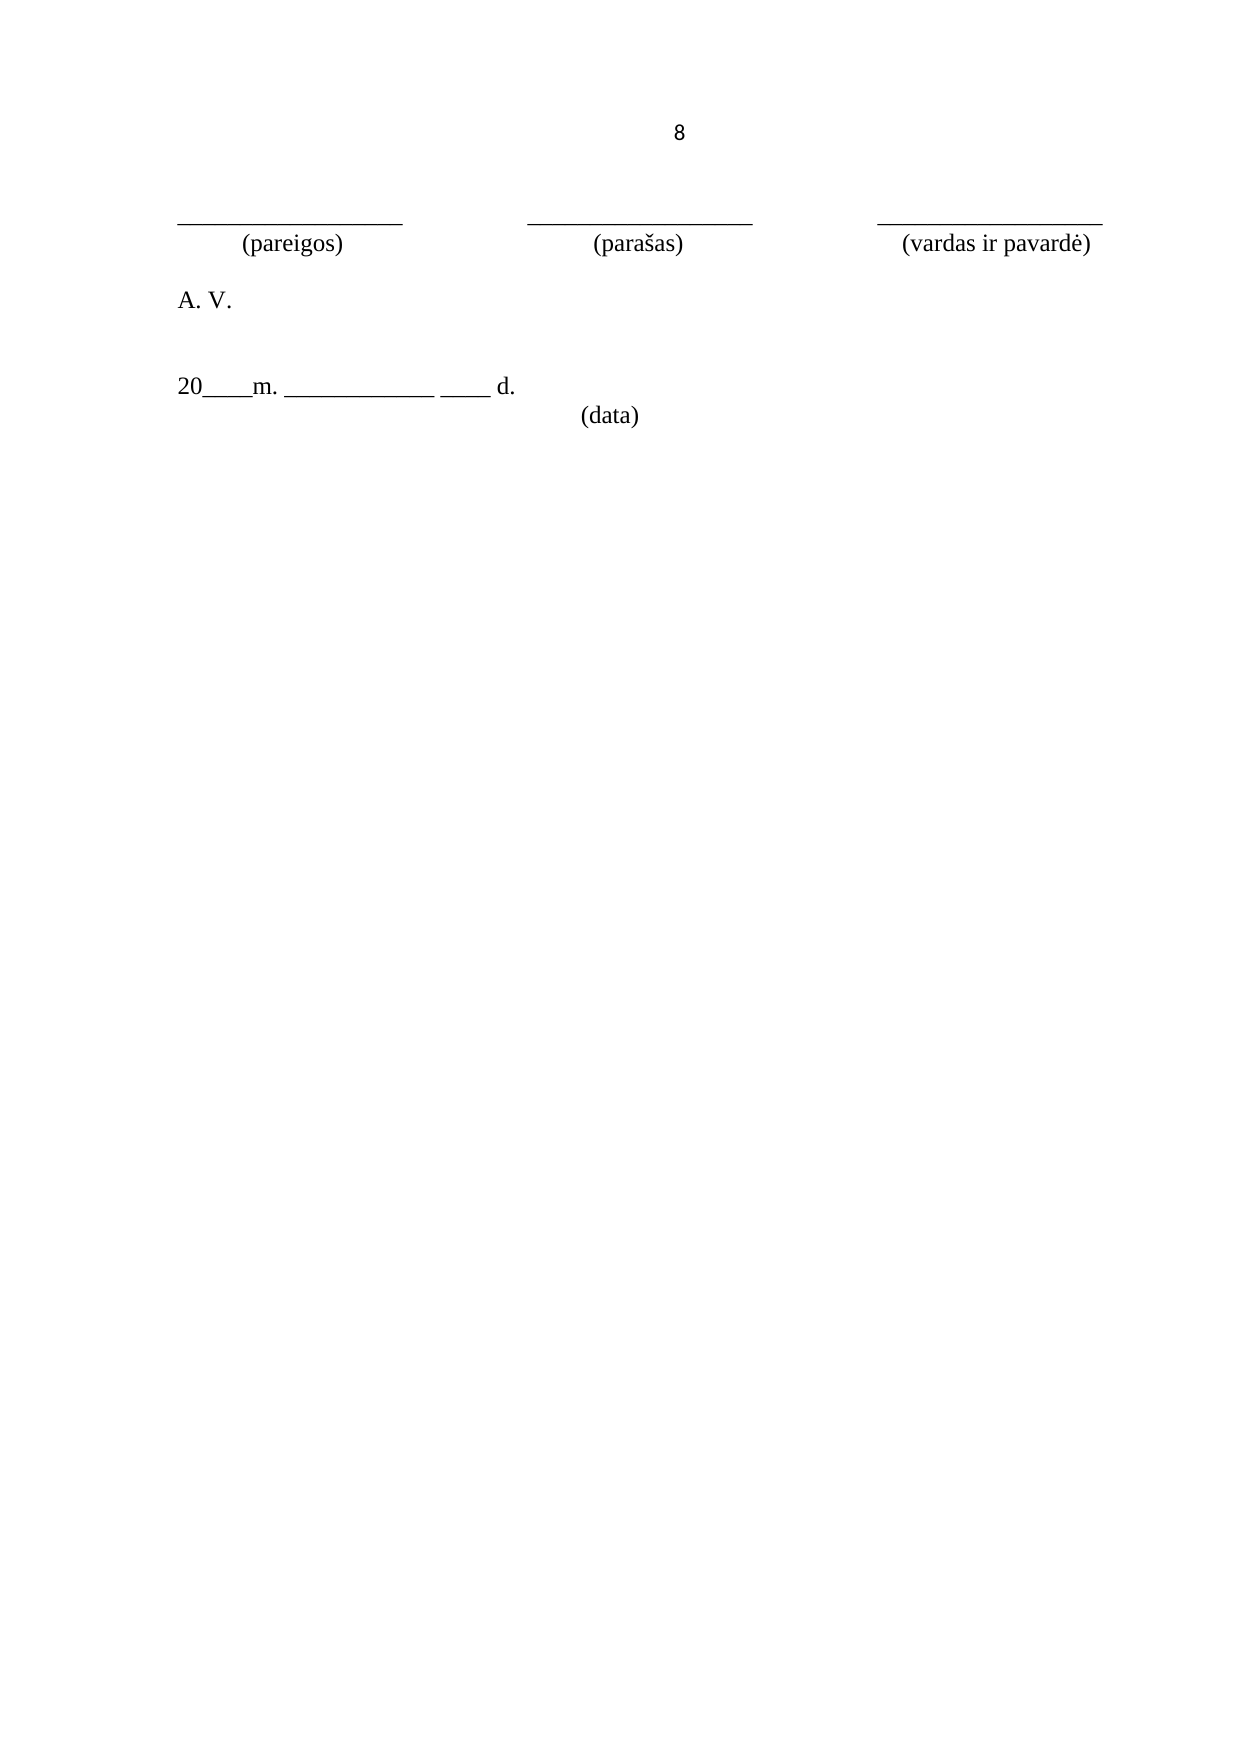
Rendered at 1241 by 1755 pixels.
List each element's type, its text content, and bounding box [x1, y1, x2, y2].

text (pareigos) (parašas) (vardas ir pavardė) [177, 228, 1181, 256]
text __________________ __________________ __________________ [177, 199, 1181, 228]
text 20____m. ____________ ____ d. [177, 371, 1181, 400]
text A. V. [177, 285, 1181, 314]
text (data) [177, 400, 1181, 429]
